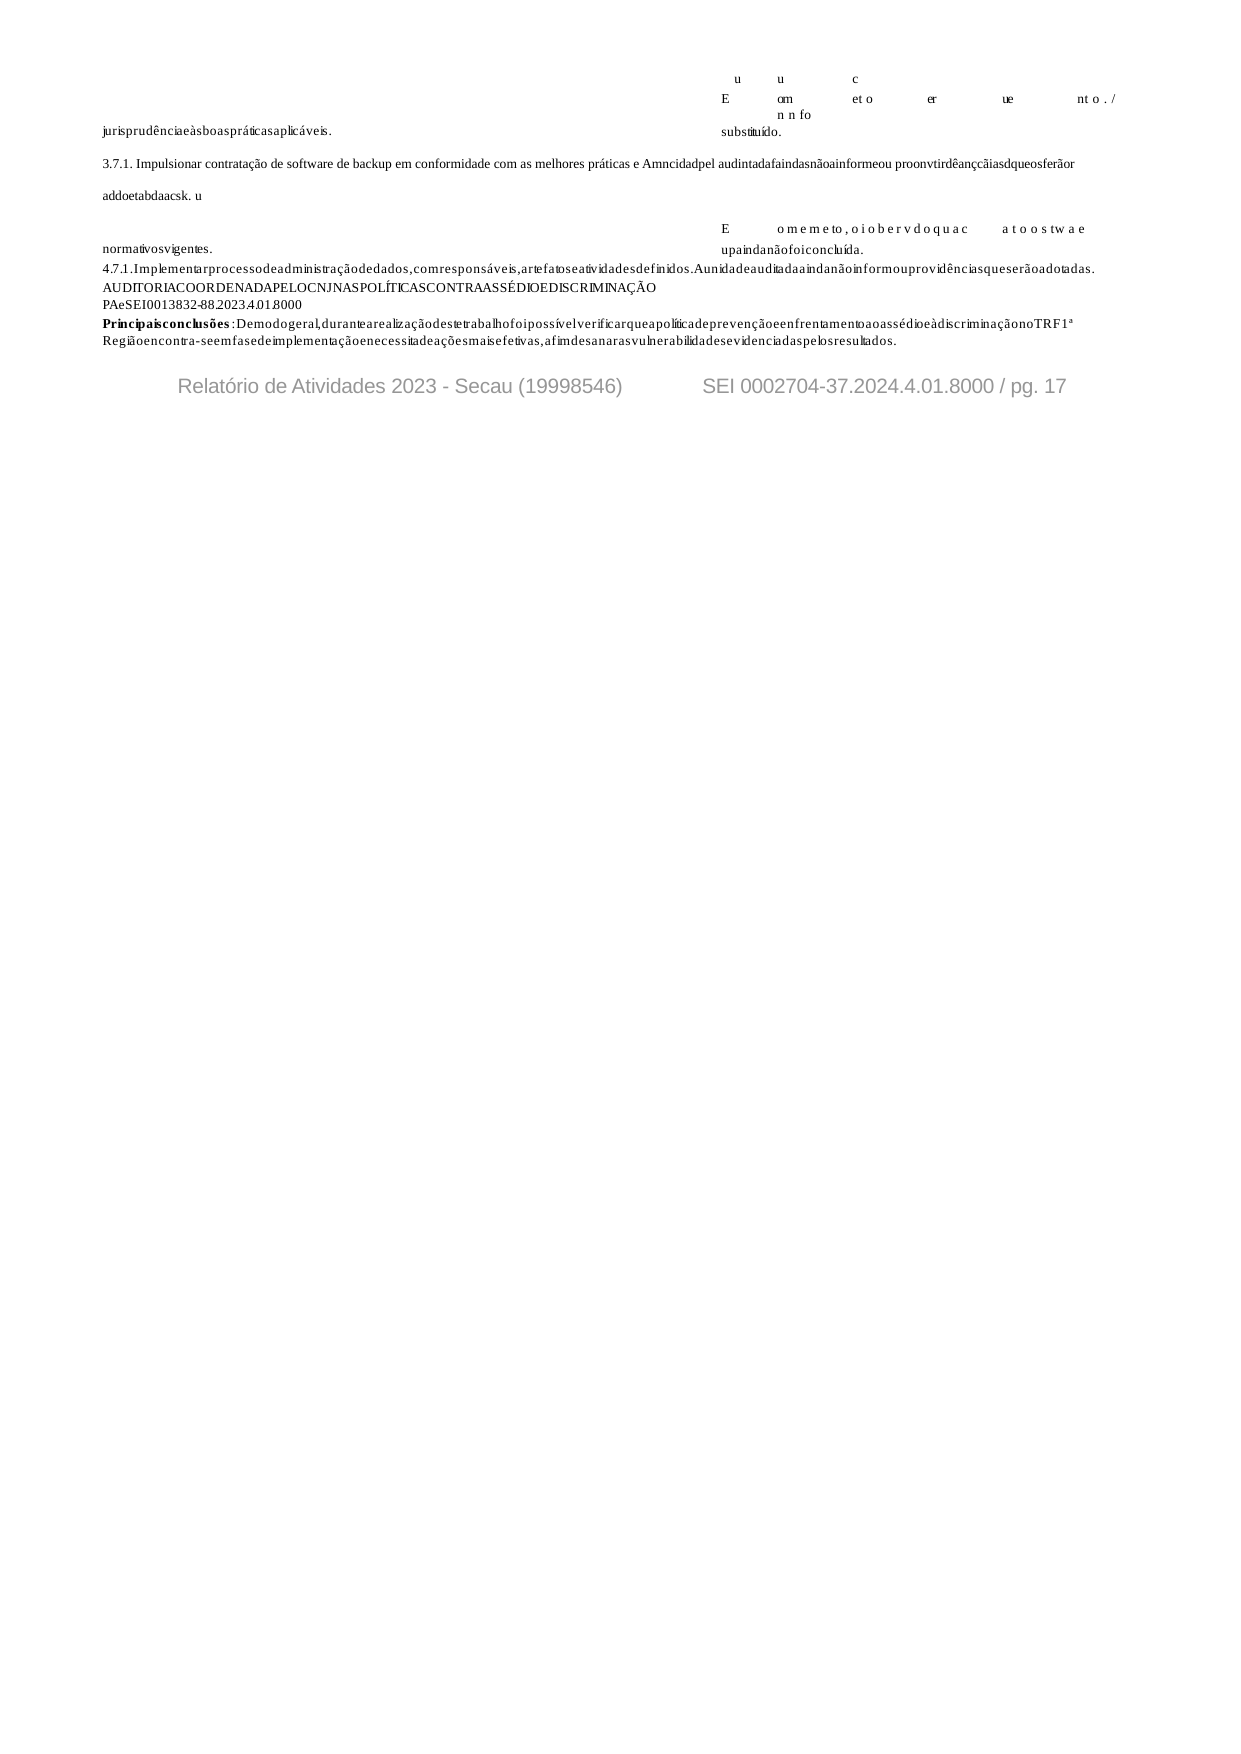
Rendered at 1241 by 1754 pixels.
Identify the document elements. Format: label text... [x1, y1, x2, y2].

text s u b s titu íd o . [721, 123, 822, 139]
text ju r is p r u d ê n c ia e à s b o a s p r á tic a s a p lic á v e is . [102, 123, 348, 138]
text E o m e m e to , o i o b e r v d o q u a c a t o o s tw a e [721, 207, 1087, 241]
text R e g iã o e n c o n tr a - s e e m f a s e d e im p le m e n ta ç ã o e n e c e s s ita d e a ç õ e s m a is e f e tiv a s , a f im d e s a n a r a s v u ln e r a b ilid a d e s e v id e n c ia d a s p e lo s r e s u lta d o s . [102, 332, 949, 349]
text u u c [721, 56, 1019, 90]
text u p a in d a n ã o f o i c o n c lu íd a . [721, 241, 901, 258]
text 4 .7 .1 . I m p le m e n ta r p r o c e s s o d e a d m in is tr a ç ã o d e d a d o s , c o m r e s p o n s á v e is , a r te f a to s e a tiv id a d e s d e f in id o s . A u n id a d e a u d ita d a a in d a n ã o in f o r m o u p r o v id ê n c ia s q u e s e r ã o a d o ta d a s . [102, 258, 1134, 277]
text E om et o er ue nt o . / n n fo [721, 90, 1133, 123]
text 3.7.1. Impulsionar contratação de software de backup em conformidade com as melhores práticas e Amncidadpel audintadafaindasnãoainformeou proonvtirdêançcãiasdqueosferãor addoetabdaacsk. u [102, 143, 1137, 207]
text A U D IT O R IA C O O R D E N A D A P E L O C N J N A S P O L ÍT IC A S C O N T R A A S S É D IO E D IS C R IM IN A Ç Ã O [102, 277, 753, 297]
text Relatório de Atividades 2023 - Secau (19998546) SEI 0002704-37.2024.4.01.8000 / pg. 17 [177, 377, 1071, 398]
text P A e S E I 0 0 1 3 8 3 2 -8 8 .2 0 2 3 .4 .0 1 .8 0 0 0 [102, 297, 398, 313]
text P r in c ip a is c o n c lu s õ e s : D e m o d o g e r a l, d u r a n te a r e a liz a ç ã o d e s te tr a b a lh o f o i p o s s ív e l v e r if ic a r q u e a p o lític a d e p r e v e n ç ã o e e n f r e n ta m e n to a o a s s é d io e à d is c r im in a ç ã o n o T R F 1 ª [102, 313, 1137, 332]
text n o r m a tiv o s v ig e n te s . [102, 241, 220, 257]
